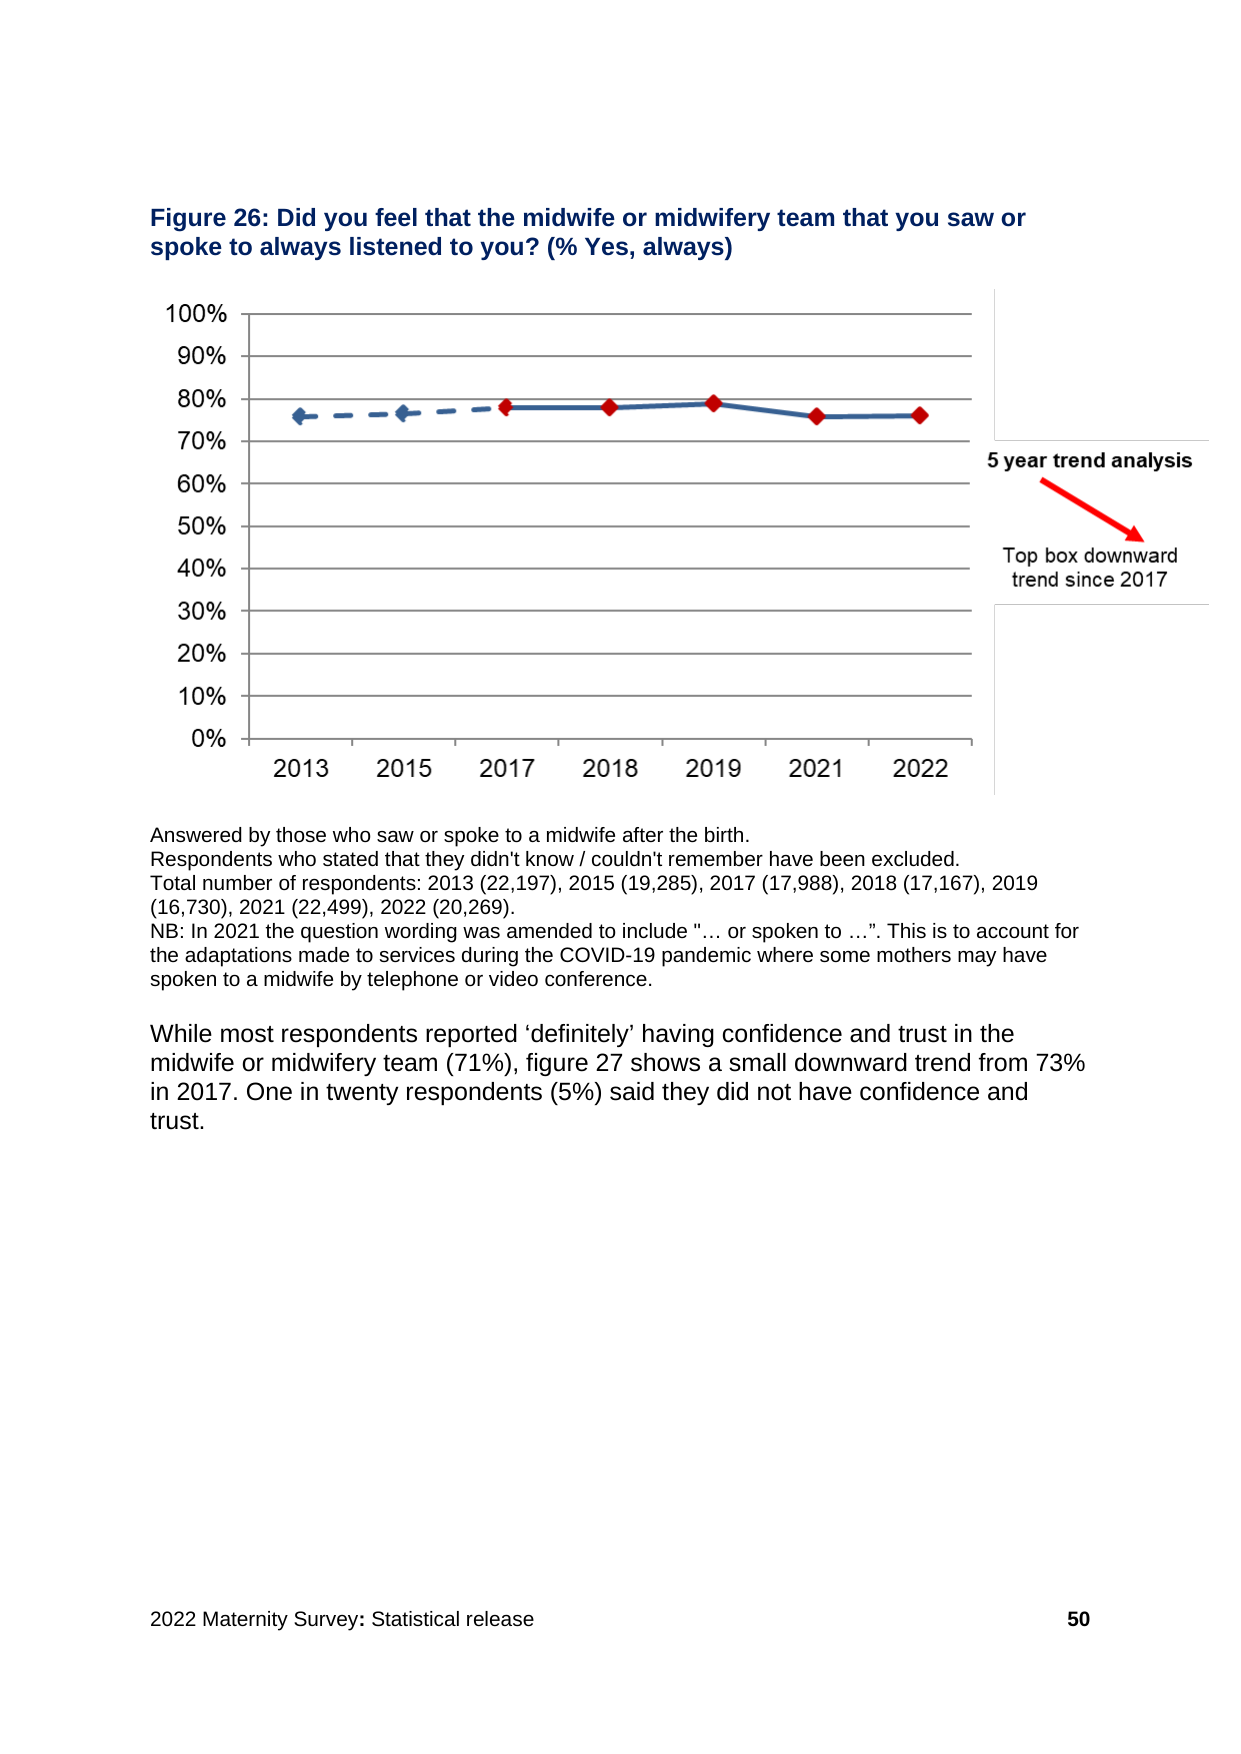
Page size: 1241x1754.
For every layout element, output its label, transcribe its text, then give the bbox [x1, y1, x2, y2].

text Answered by those who saw or spoke to a midwife after the birth. [150, 823, 1090, 847]
text Total number of respondents: 2013 (22,197), 2015 (19,285), 2017 (17,988), 2018 (17,167), 2019 (16,730), 2021 (22,499), 2022 (20,269). [150, 871, 1090, 919]
text While most respondents reported ‘definitely’ having confidence and trust in the midwife or midwifery team (71%), figure 27 shows a small downward trend from 73% in 2017. One in twenty respondents (5%) said they did not have confidence and trust. [150, 1019, 1090, 1134]
text Figure 26: Did you feel that the midwife or midwifery team that you saw or spoke to always listened to you? (% Yes, always) [150, 203, 1090, 261]
text Respondents who stated that they didn't know / couldn't remember have been excluded. [150, 847, 1090, 871]
text NB: In 2021 the question wording was amended to include "… or spoken to …”. This is to account for the adaptations made to services during the COVID-19 pandemic where some mothers may have spoken to a midwife by telephone or video conference. [150, 919, 1090, 991]
